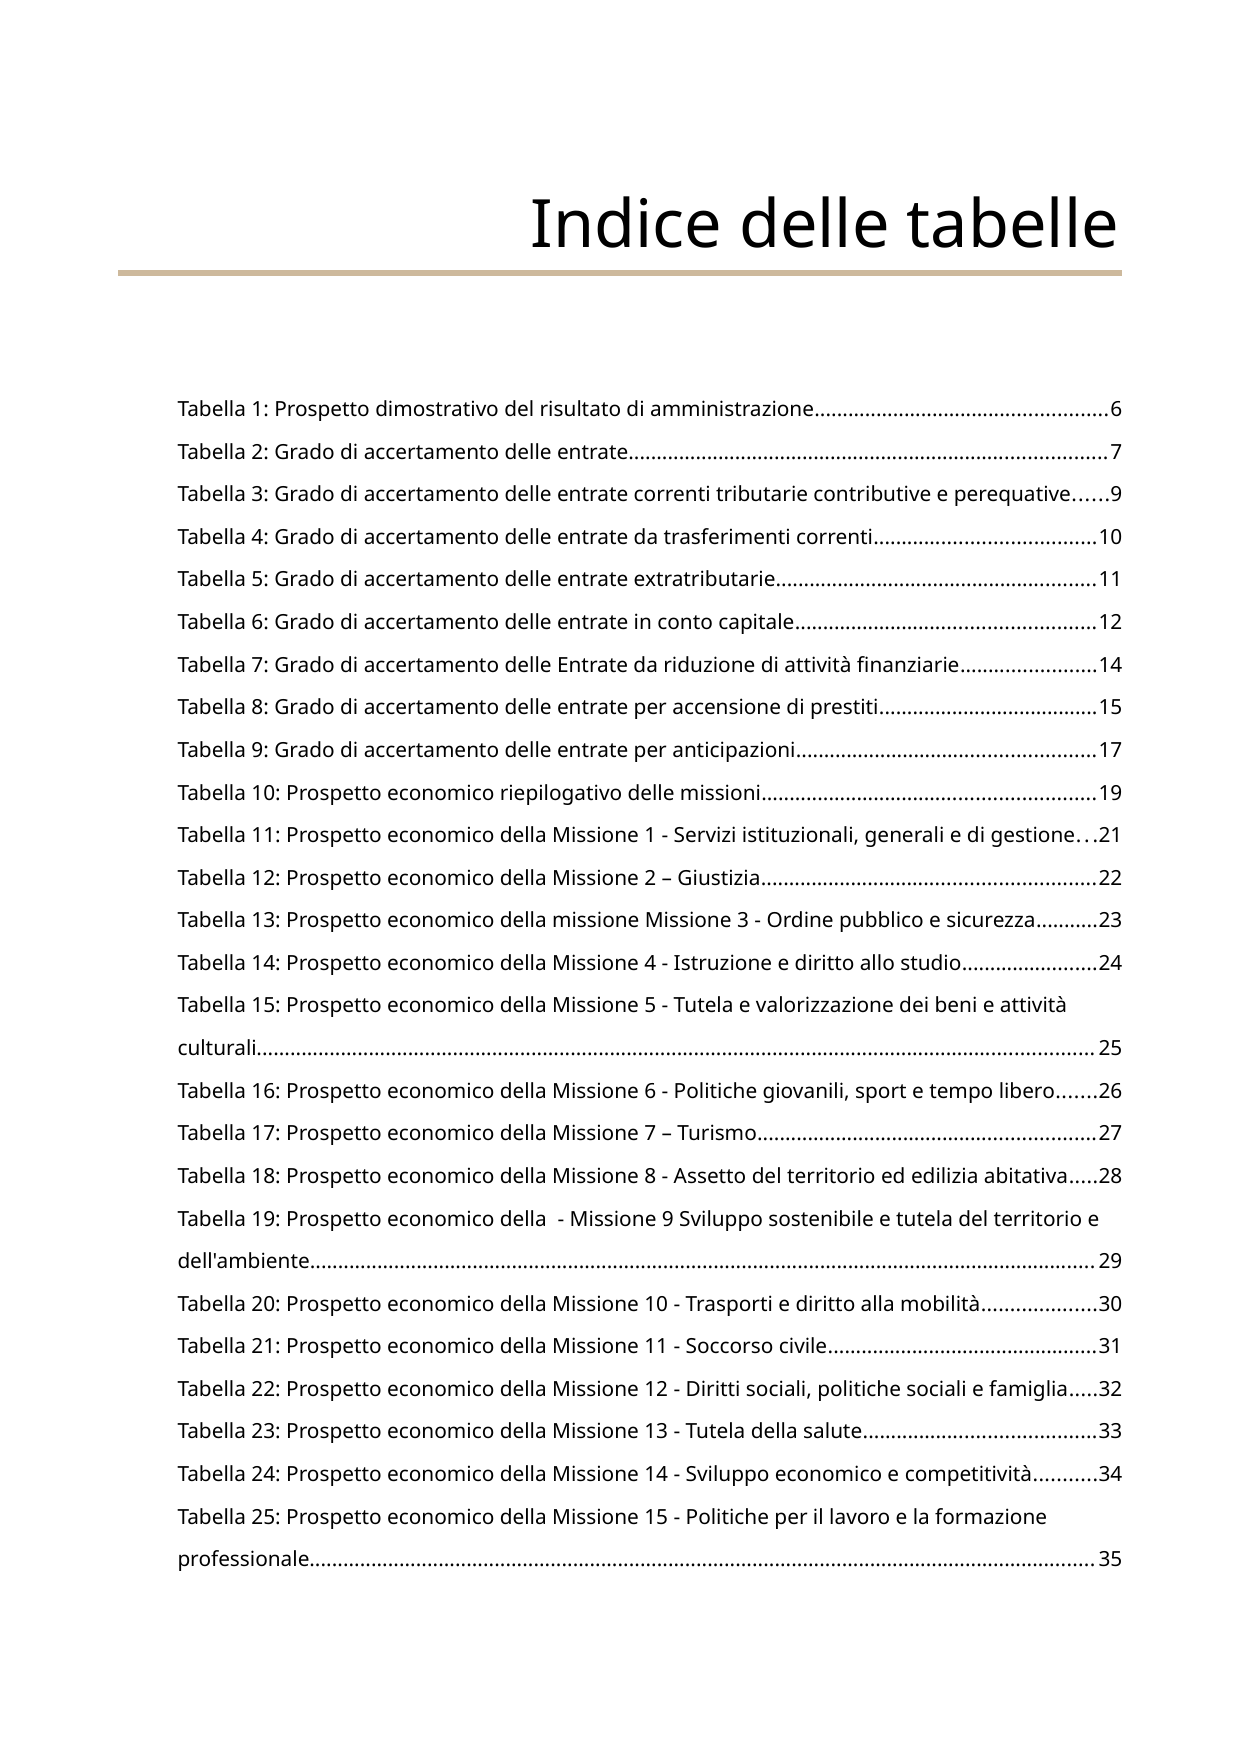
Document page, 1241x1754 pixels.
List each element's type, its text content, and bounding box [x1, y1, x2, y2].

text Tabella 6: Grado di accertamento delle entrate in conto capitale 12 [177, 607, 1122, 636]
text Tabella 25: Prospetto economico della Missione 15 - Politiche per il lavoro e la formazione professionale 35 [177, 1502, 1122, 1573]
text Tabella 15: Prospetto economico della Missione 5 - Tutela e valorizzazione dei beni e attività culturali 25 [177, 991, 1122, 1062]
text Tabella 17: Prospetto economico della Missione 7 – Turismo 27 [177, 1118, 1122, 1147]
text Tabella 1: Prospetto dimostrativo del risultato di amministrazione 6 [177, 394, 1122, 423]
text Tabella 5: Grado di accertamento delle entrate extratributarie 11 [177, 564, 1122, 593]
text Indice delle tabelle [118, 173, 1122, 270]
text Tabella 14: Prospetto economico della Missione 4 - Istruzione e diritto allo studio 24 [177, 948, 1122, 976]
text Tabella 8: Grado di accertamento delle entrate per accensione di prestiti 15 [177, 692, 1122, 721]
text Tabella 16: Prospetto economico della Missione 6 - Politiche giovanili, sport e tempo libero 26 [177, 1076, 1122, 1104]
text Tabella 18: Prospetto economico della Missione 8 - Assetto del territorio ed edilizia abitativa 28 [177, 1161, 1122, 1189]
text Tabella 7: Grado di accertamento delle Entrate da riduzione di attività finanziarie 14 [177, 650, 1122, 678]
text Tabella 20: Prospetto economico della Missione 10 - Trasporti e diritto alla mobilità 30 [177, 1289, 1122, 1317]
text Tabella 9: Grado di accertamento delle entrate per anticipazioni 17 [177, 735, 1122, 763]
text Tabella 4: Grado di accertamento delle entrate da trasferimenti correnti 10 [177, 522, 1122, 550]
text Tabella 22: Prospetto economico della Missione 12 - Diritti sociali, politiche sociali e famiglia 32 [177, 1374, 1122, 1402]
text Tabella 11: Prospetto economico della Missione 1 - Servizi istituzionali, generali e di gestione 21 [177, 820, 1122, 849]
text Tabella 23: Prospetto economico della Missione 13 - Tutela della salute 33 [177, 1417, 1122, 1445]
text Tabella 21: Prospetto economico della Missione 11 - Soccorso civile 31 [177, 1331, 1122, 1360]
text Tabella 19: Prospetto economico della - Missione 9 Sviluppo sostenibile e tutela del territorio e dell'ambiente 29 [177, 1204, 1122, 1275]
text Tabella 12: Prospetto economico della Missione 2 – Giustizia 22 [177, 863, 1122, 891]
text Tabella 24: Prospetto economico della Missione 14 - Sviluppo economico e competitività 34 [177, 1459, 1122, 1488]
text Tabella 13: Prospetto economico della missione Missione 3 - Ordine pubblico e sicurezza 23 [177, 905, 1122, 934]
text Tabella 2: Grado di accertamento delle entrate 7 [177, 437, 1122, 465]
text Tabella 3: Grado di accertamento delle entrate correnti tributarie contributive e perequative 9 [177, 479, 1122, 508]
text Tabella 10: Prospetto economico riepilogativo delle missioni 19 [177, 778, 1122, 806]
